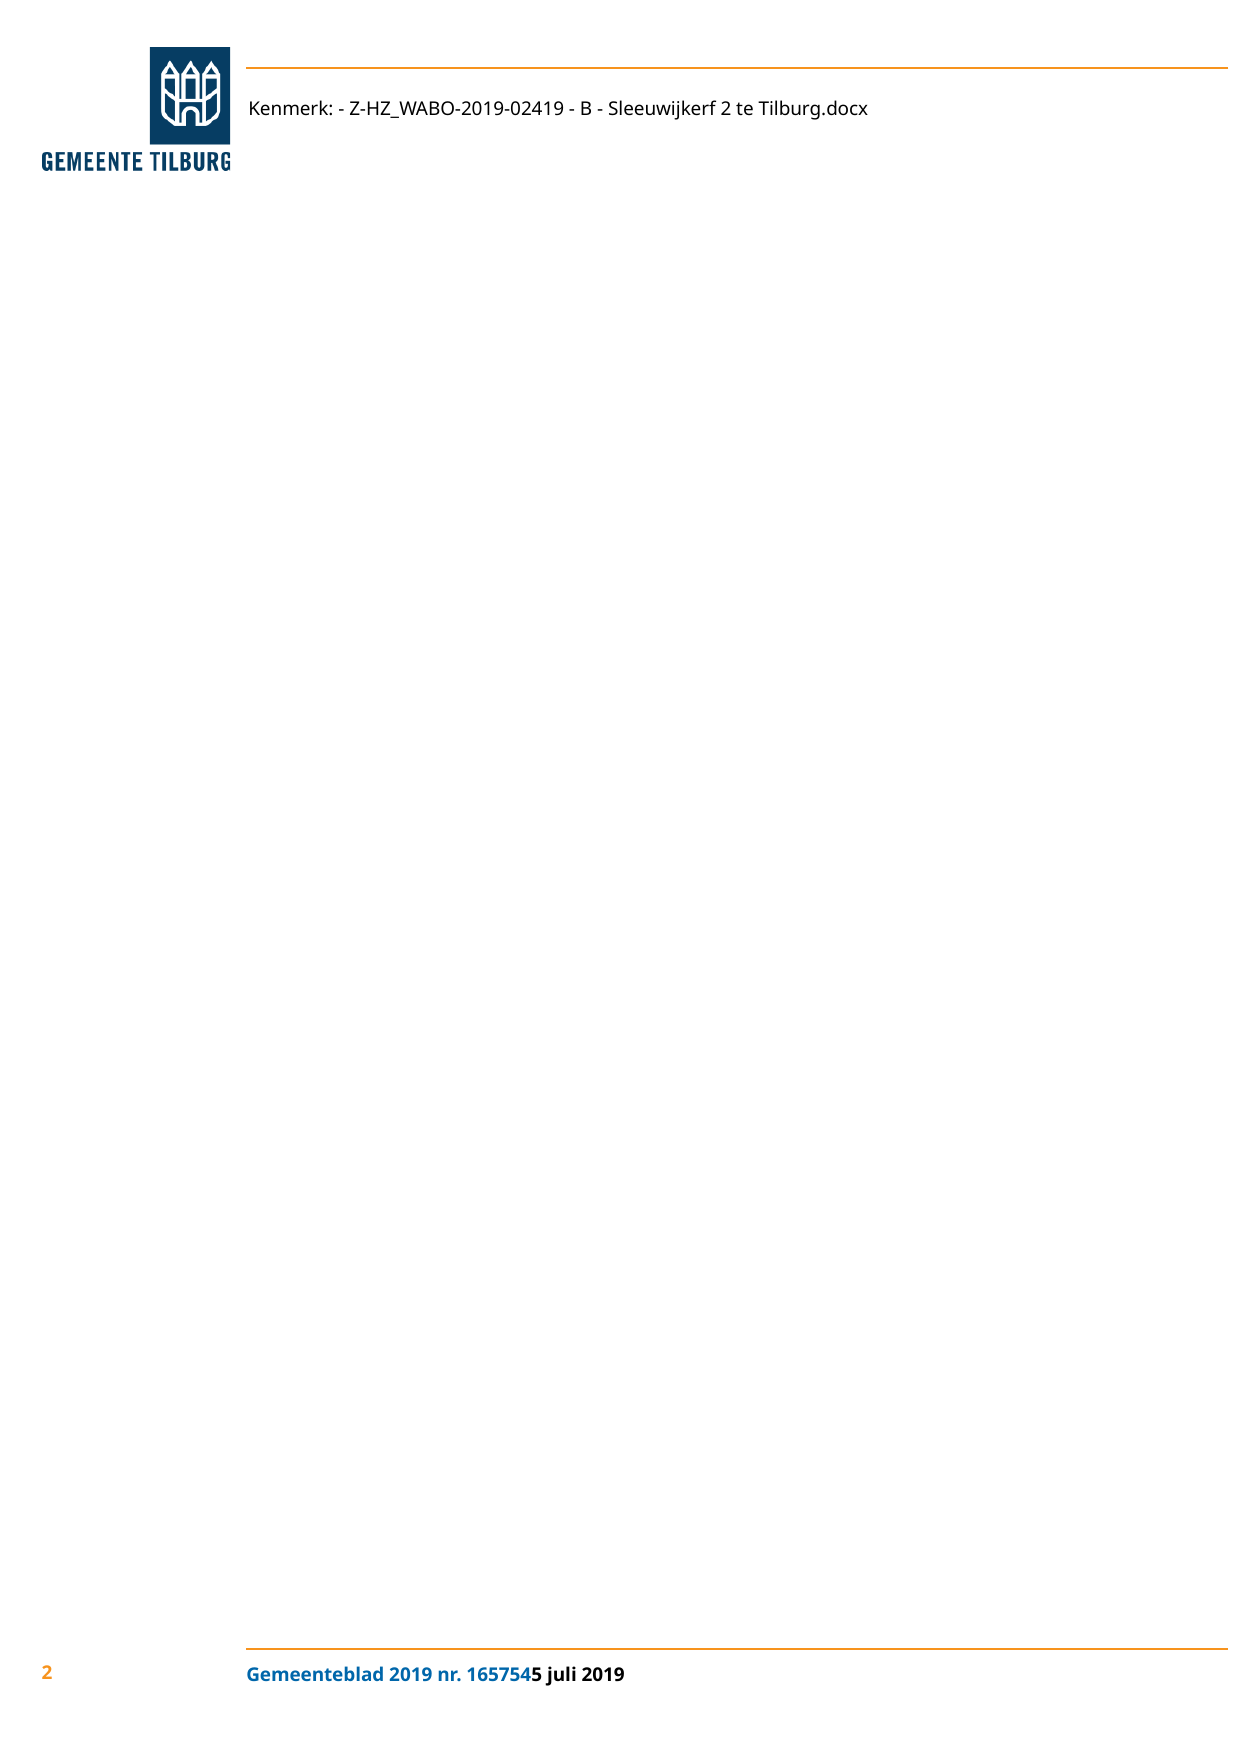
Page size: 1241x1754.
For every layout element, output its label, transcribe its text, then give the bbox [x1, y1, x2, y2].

picture [41, 47, 231, 172]
text Kenmerk: - Z-HZ_WABO-2019-02419 - B - Sleeuwijkerf 2 te Tilburg.docx [248, 95, 1152, 121]
